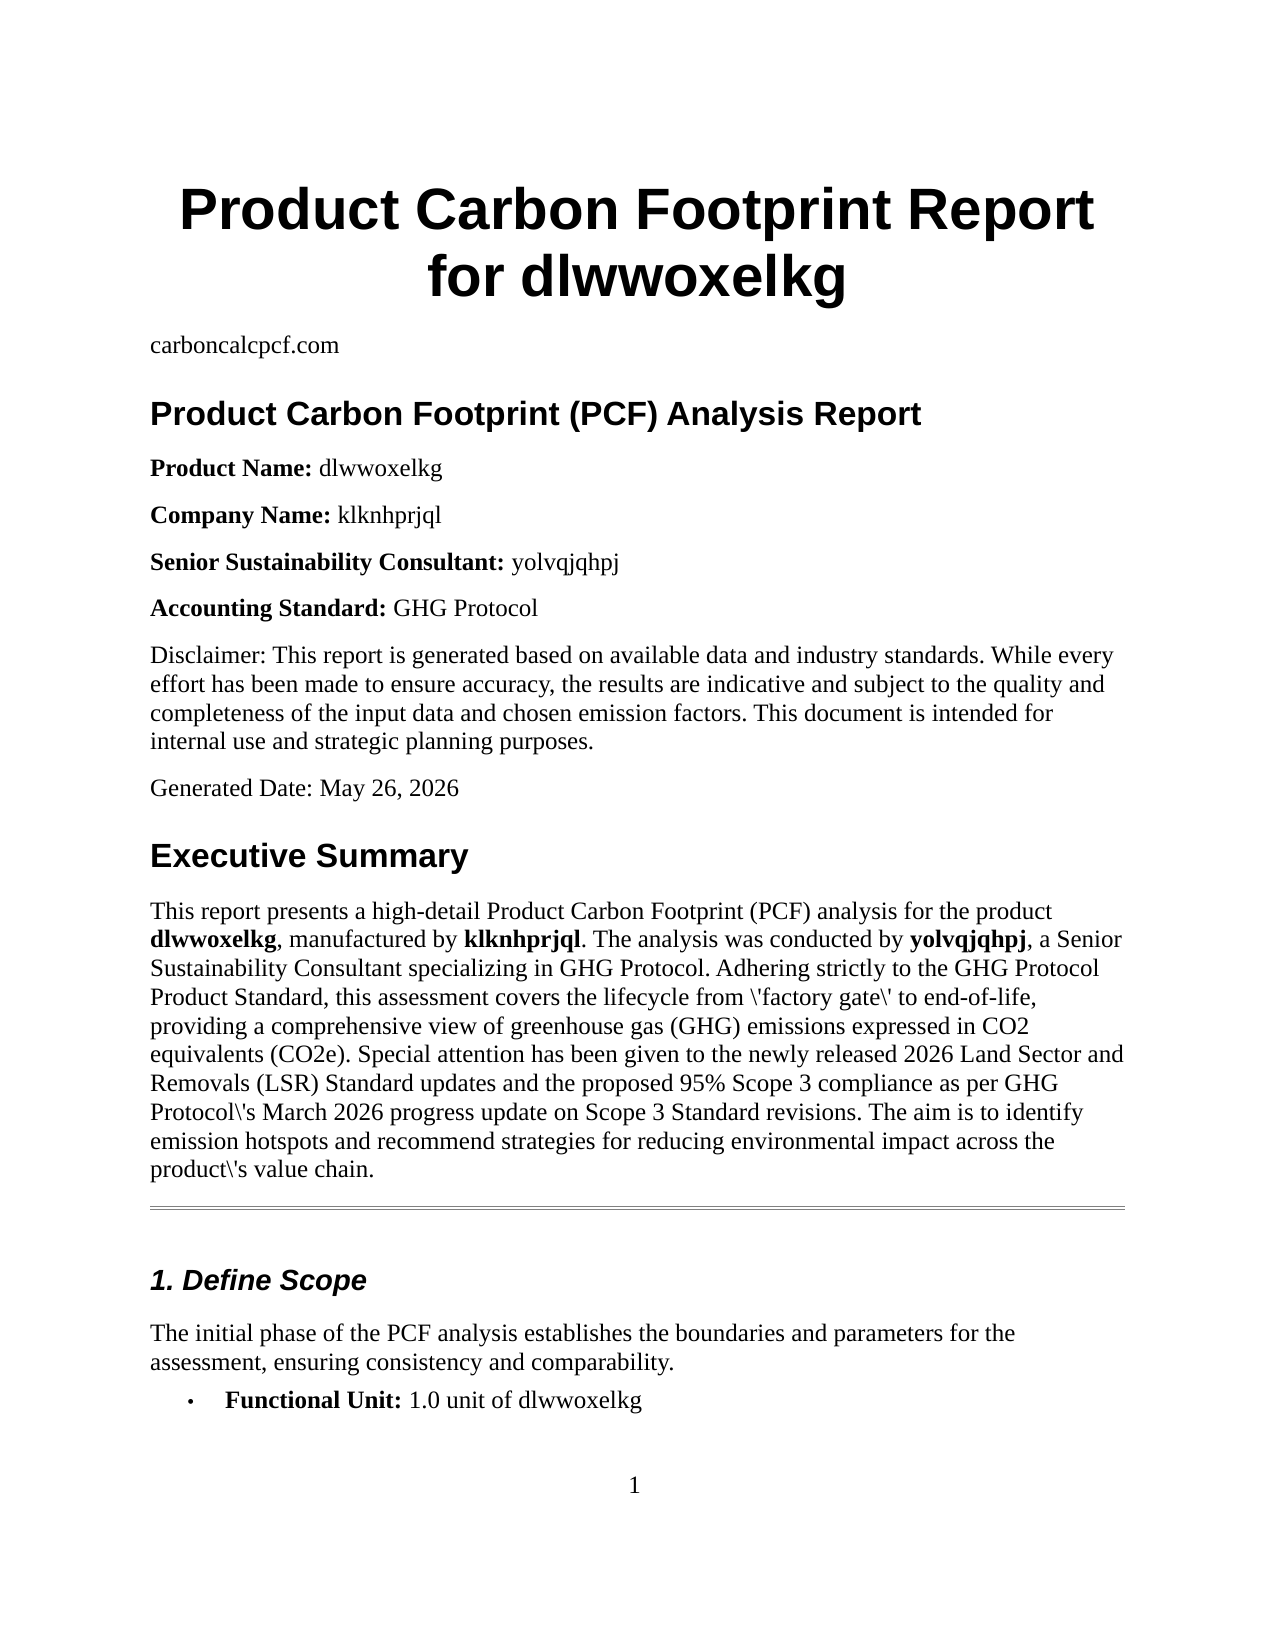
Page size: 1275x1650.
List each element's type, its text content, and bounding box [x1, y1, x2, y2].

text Generated Date: May 26, 2026 [150, 773, 1125, 802]
list Functional Unit: 1.0 unit of dlwwoxelkg [187, 1385, 1125, 1414]
text Company Name: klknhprjql [150, 500, 1125, 529]
text Disclaimer: This report is generated based on available data and industry standards. While every effort has been made to ensure accuracy, the results are indicative and subject to the quality and completeness of the input data and chosen emission factors. This document is intended for internal use and strategic planning purposes. [150, 640, 1125, 755]
text Accounting Standard: GHG Protocol [150, 593, 1125, 622]
text The initial phase of the PCF analysis establishes the boundaries and parameters for the assessment, ensuring consistency and comparability. [150, 1318, 1125, 1376]
text This report presents a high-detail Product Carbon Footprint (PCF) analysis for the product dlwwoxelkg, manufactured by klknhprjql. The analysis was conducted by yolvqjqhpj, a Senior Sustainability Consultant specializing in GHG Protocol. Adhering strictly to the GHG Protocol Product Standard, this assessment covers the lifecycle from \'factory gate\' to end-of-life, providing a comprehensive view of greenhouse gas (GHG) emissions expressed in CO2 equivalents (CO2e). Special attention has been given to the newly released 2026 Land Sector and Removals (LSR) Standard updates and the proposed 95% Scope 3 compliance as per GHG Protocol\'s March 2026 progress update on Scope 3 Standard revisions. The aim is to identify emission hotspots and recommend strategies for reducing environmental impact across the product\'s value chain. [150, 896, 1125, 1183]
subtitle Product Carbon Footprint (PCF) Analysis Report [150, 393, 1125, 432]
text Senior Sustainability Consultant: yolvqjqhpj [150, 547, 1125, 576]
title Product Carbon Footprint Report for dlwwoxelkg [150, 175, 1125, 309]
text carboncalcpcf.com [150, 331, 1125, 359]
text Product Name: dlwwoxelkg [150, 453, 1125, 482]
subtitle Executive Summary [150, 836, 1125, 874]
subtitle 1. Define Scope [150, 1263, 1125, 1297]
